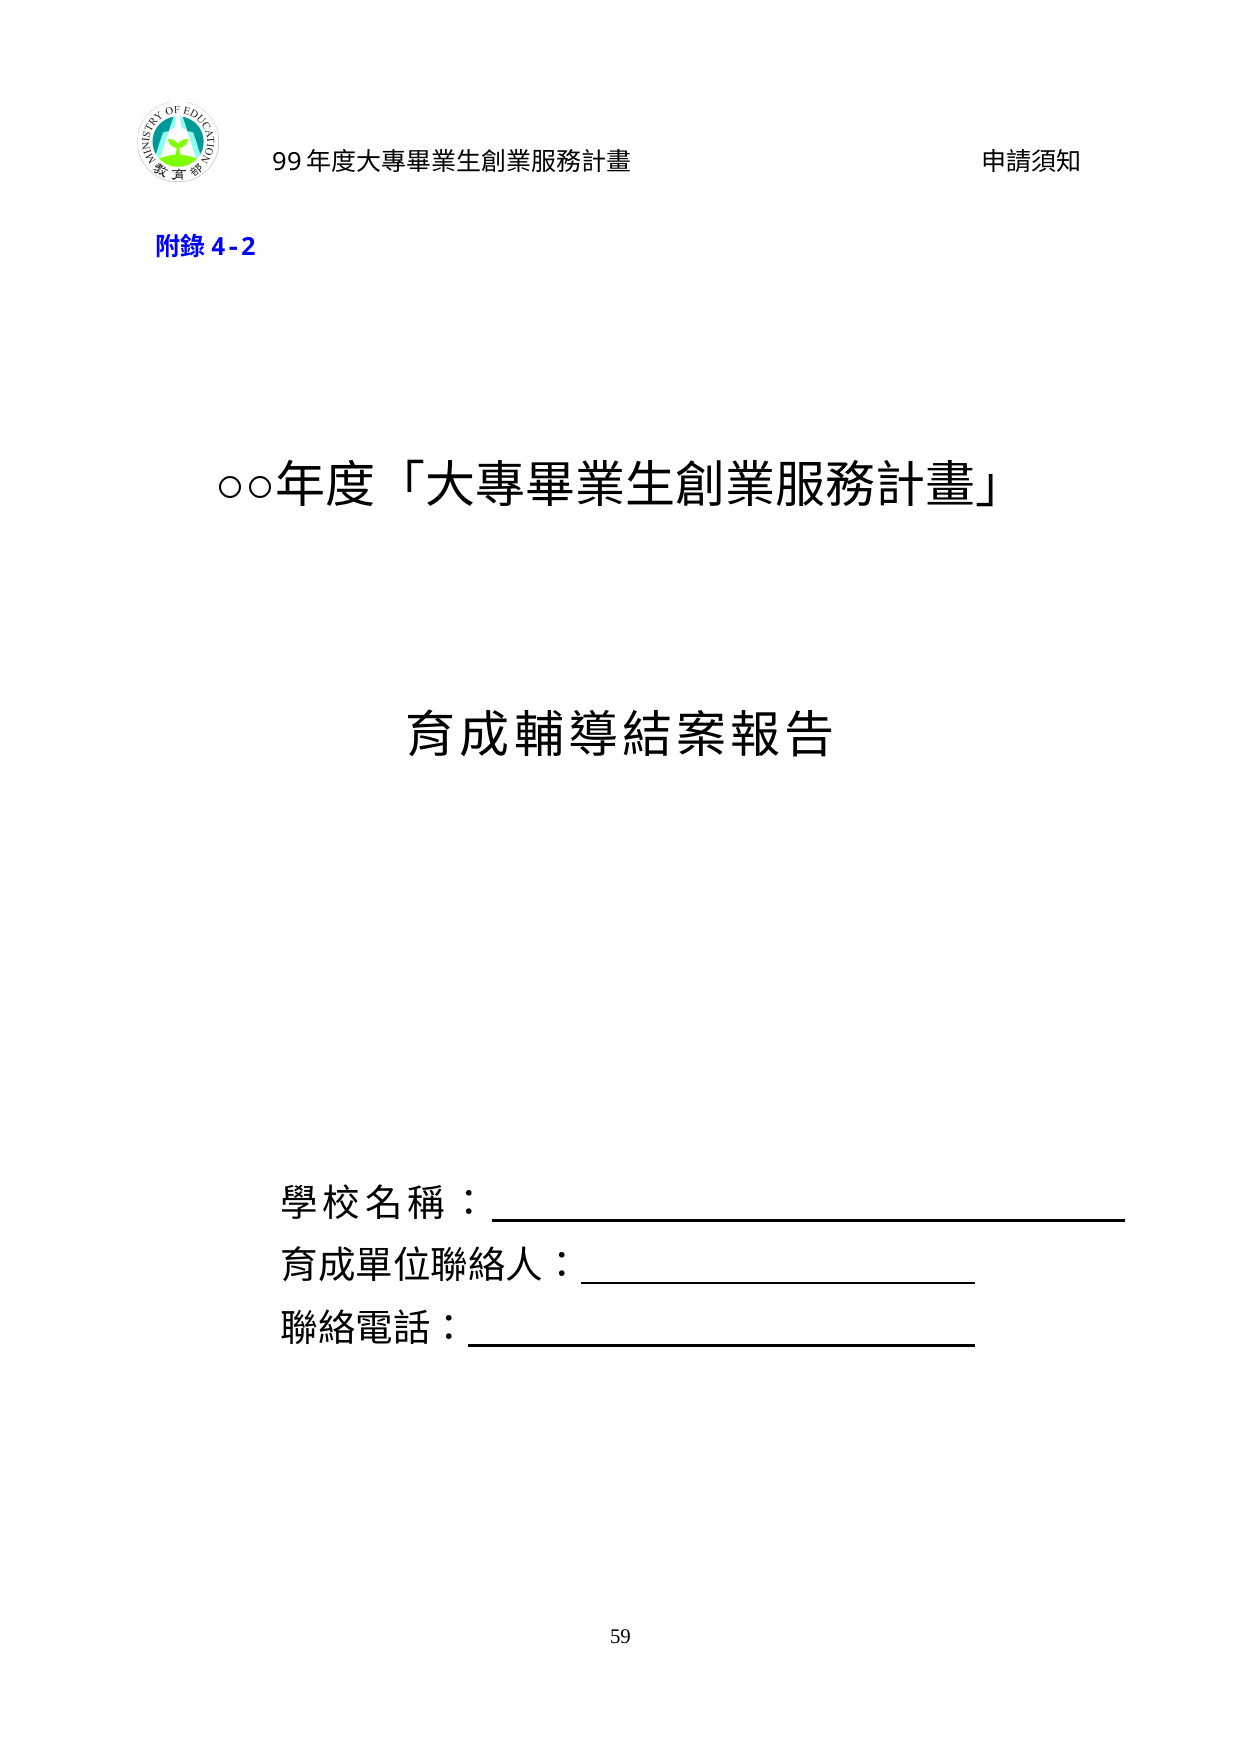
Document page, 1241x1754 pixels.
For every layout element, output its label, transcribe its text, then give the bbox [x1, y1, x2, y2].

text 附錄4-2 [156, 202, 1122, 265]
text 學校名稱： 育成單位聯絡人： [281, 1158, 1122, 1283]
text 育成輔導結案報告 [118, 658, 1122, 783]
text ○○年度「大專畢業生創業服務計畫」 [118, 408, 1122, 533]
text 聯絡電話： [281, 1283, 1122, 1346]
